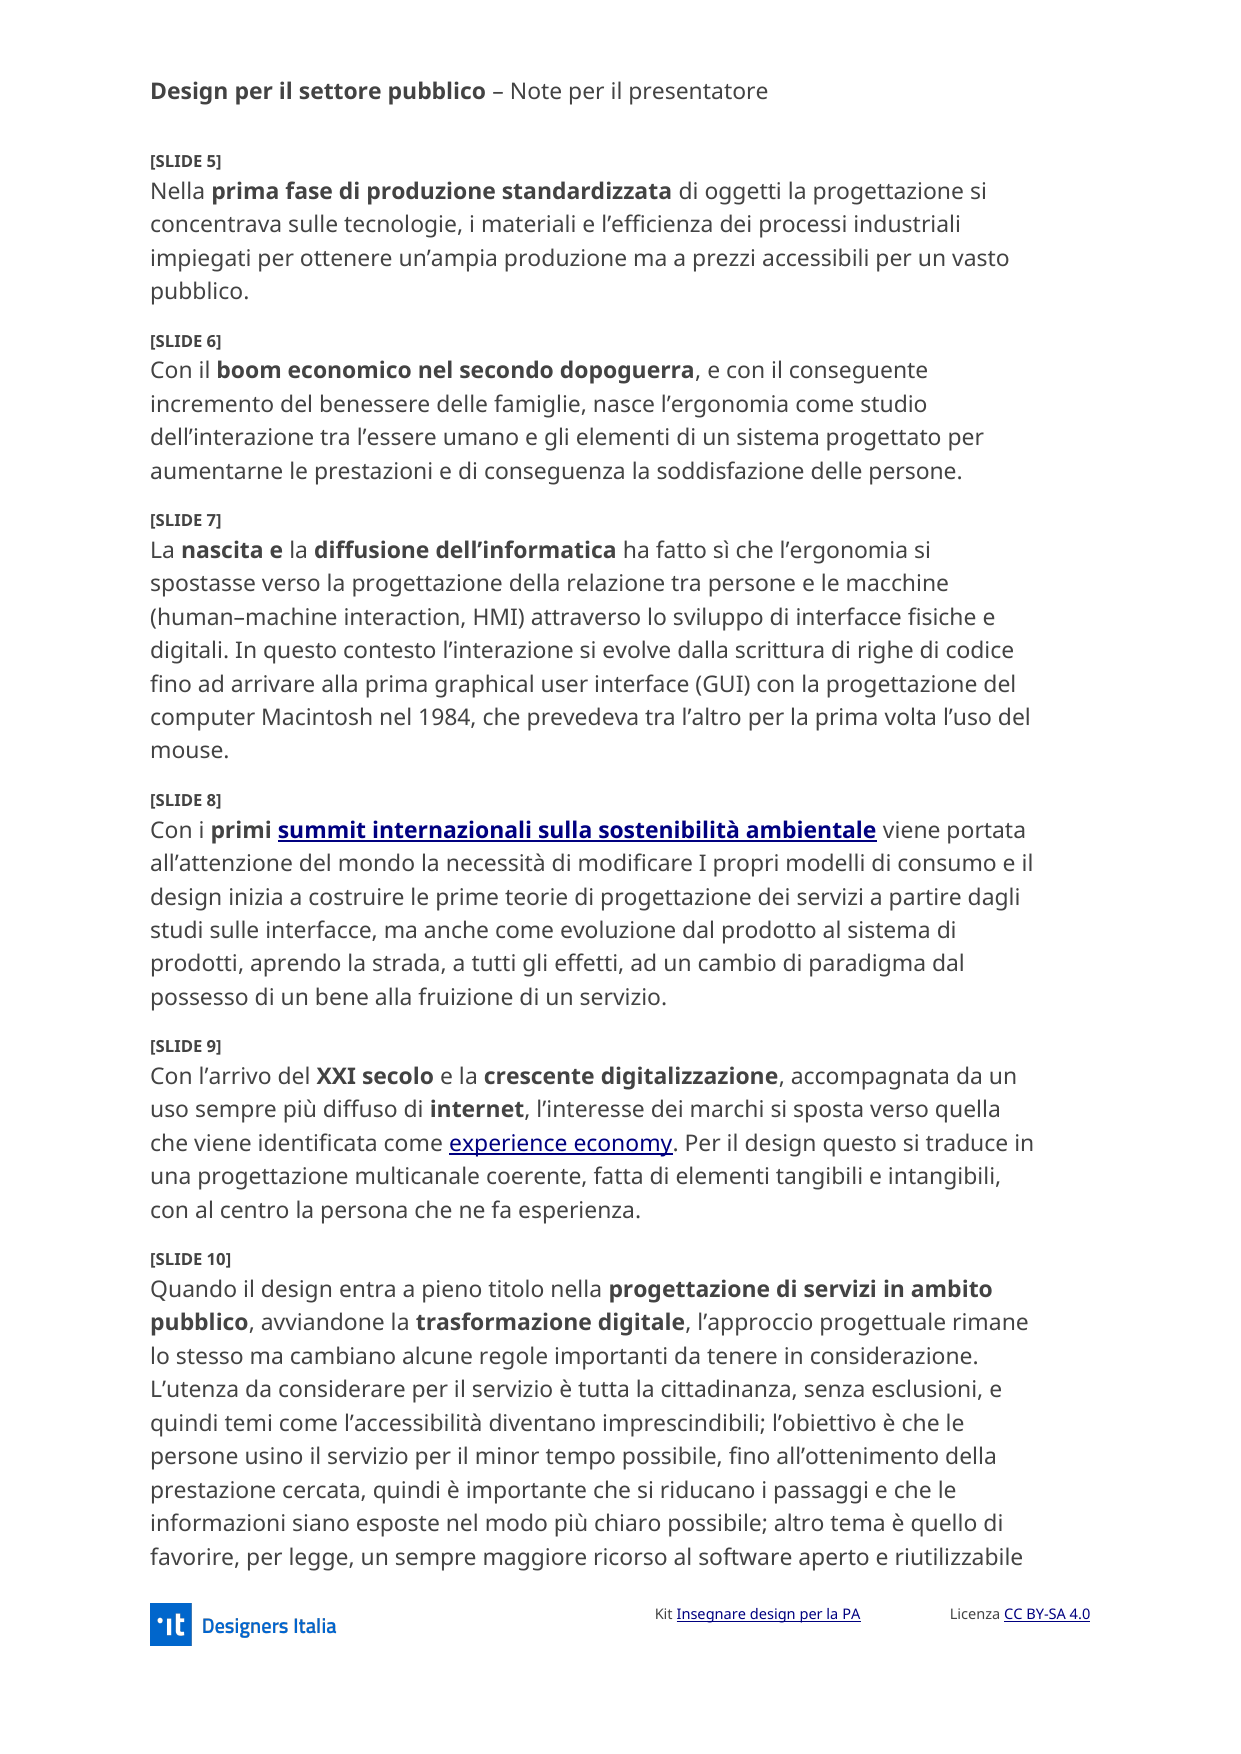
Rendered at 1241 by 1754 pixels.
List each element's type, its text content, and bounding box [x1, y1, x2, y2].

text [SLIDE 5] Nella prima fase di produzione standardizzata di oggetti la progettazione si concentrava sulle tecnologie, i materiali e l’efficienza dei processi industriali impiegati per ottenere un’ampia produzione ma a prezzi accessibili per un vasto pubblico. [150, 150, 1035, 306]
text [SLIDE 7] La nascita e la diffusione dell’informatica ha fatto sì che l’ergonomia si spostasse verso la progettazione della relazione tra persone e le macchine (human–machine interaction, HMI) attraverso lo sviluppo di interfacce fisiche e digitali. In questo contesto l’interazione si evolve dalla scrittura di righe di codice fino ad arrivare alla prima graphical user interface (GUI) con la progettazione del computer Macintosh nel 1984, che prevedeva tra l’altro per la prima volta l’uso del mouse. [150, 509, 1035, 766]
text [SLIDE 10] Quando il design entra a pieno titolo nella progettazione di servizi in ambito pubblico, avviandone la trasformazione digitale, l’approccio progettuale rimane lo stesso ma cambiano alcune regole importanti da tenere in considerazione. L’utenza da considerare per il servizio è tutta la cittadinanza, senza esclusioni, e quindi temi come l’accessibilità diventano imprescindibili; l’obiettivo è che le persone usino il servizio per il minor tempo possibile, fino all’ottenimento della prestazione cercata, quindi è importante che si riducano i passaggi e che le informazioni siano esposte nel modo più chiaro possibile; altro tema è quello di favorire, per legge, un sempre maggiore ricorso al software aperto e riutilizzabile [150, 1248, 1035, 1572]
text [SLIDE 6] Con il boom economico nel secondo dopoguerra, e con il conseguente incremento del benessere delle famiglie, nasce l’ergonomia come studio dell’interazione tra l’essere umano e gli elementi di un sistema progettato per aumentarne le prestazioni e di conseguenza la soddisfazione delle persone. [150, 329, 1035, 486]
text [SLIDE 9] Con l’arrivo del XXI secolo e la crescente digitalizzazione, accompagnata da un uso sempre più diffuso di internet, l’interesse dei marchi si sposta verso quella che viene identificata come experience economy. Per il design questo si traduce in una progettazione multicanale coerente, fatta di elementi tangibili e intangibili, con al centro la persona che ne fa esperienza. [150, 1035, 1035, 1225]
text [SLIDE 8] Con i primi summit internazionali sulla sostenibilità ambientale viene portata all’attenzione del mondo la necessità di modificare I propri modelli di consumo e il design inizia a costruire le prime teorie di progettazione dei servizi a partire dagli studi sulle interfacce, ma anche come evoluzione dal prodotto al sistema di prodotti, aprendo la strada, a tutti gli effetti, ad un cambio di paradigma dal possesso di un bene alla fruizione di un servizio. [150, 789, 1035, 1012]
